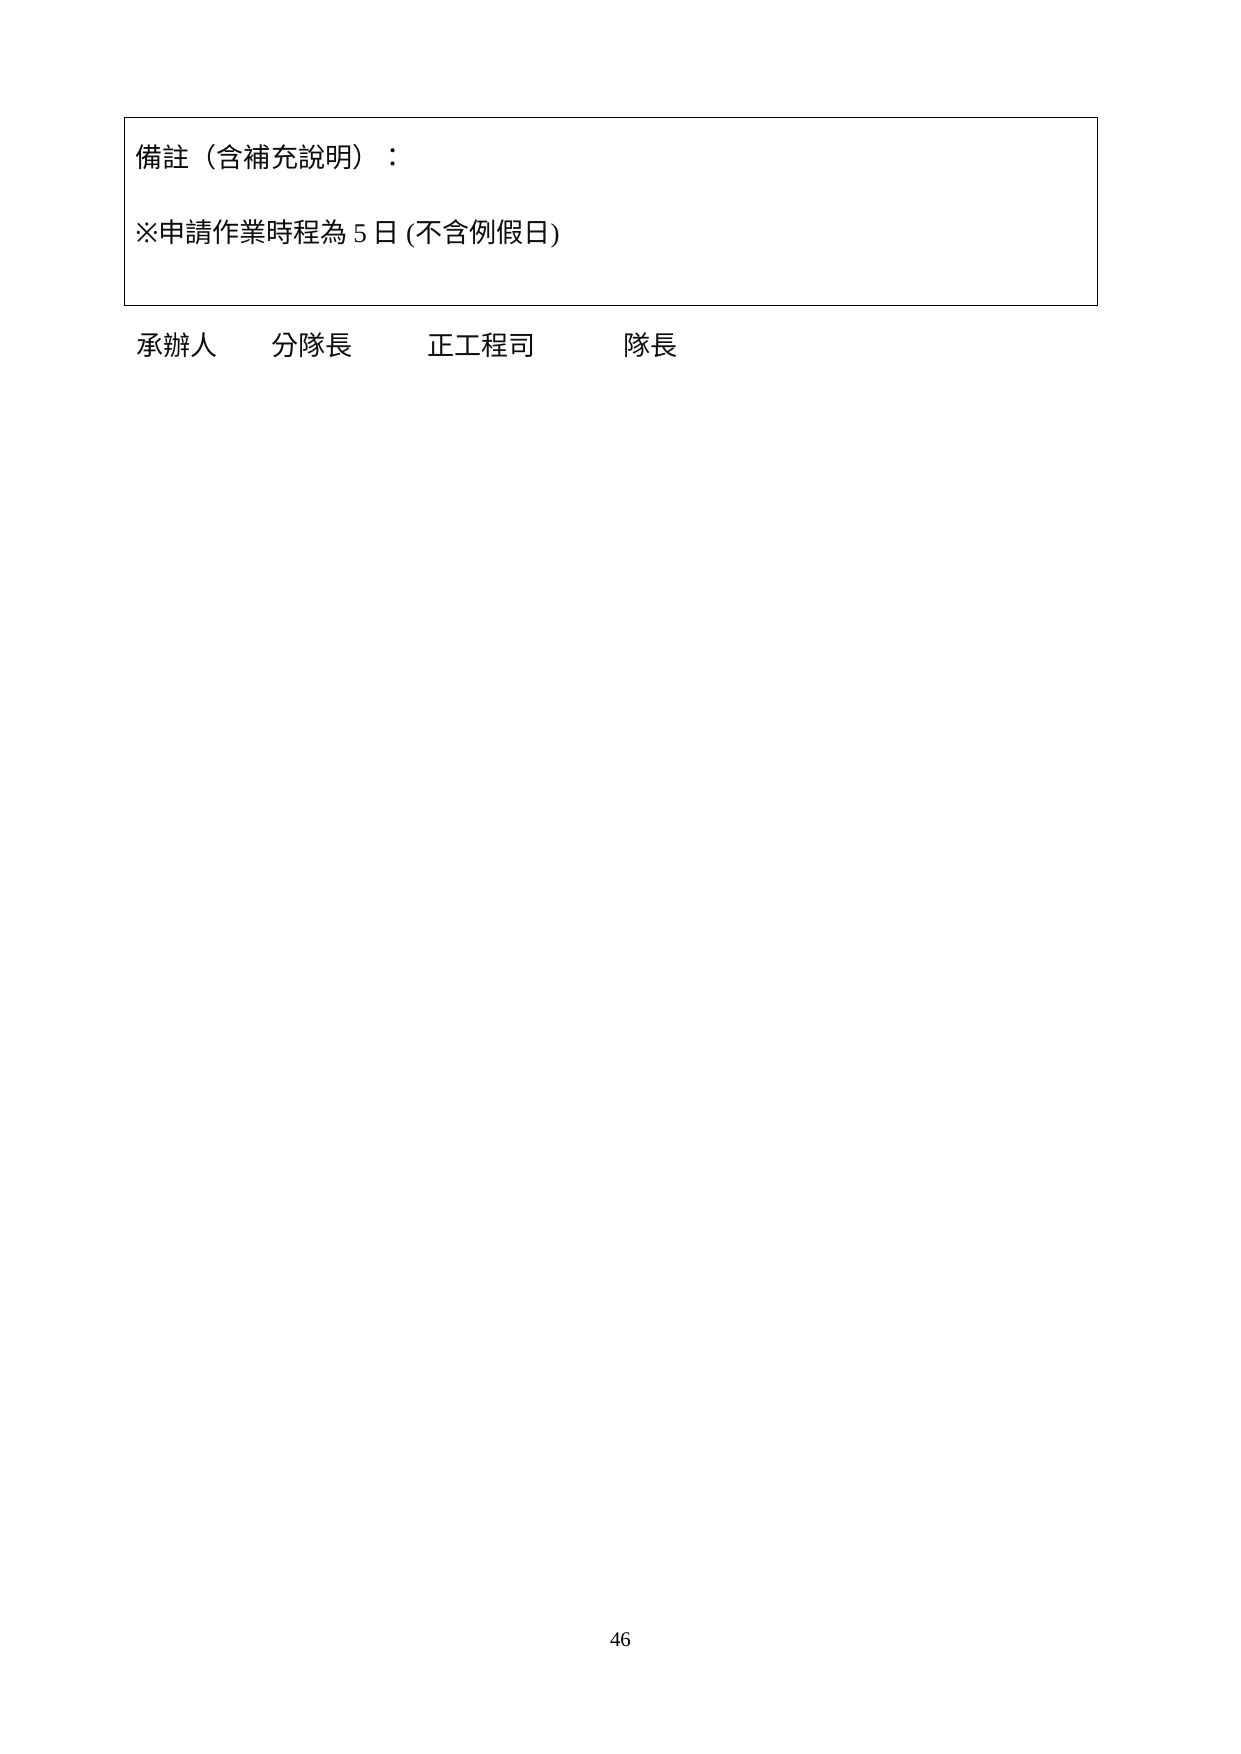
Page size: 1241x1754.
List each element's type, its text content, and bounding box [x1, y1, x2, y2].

text 承辦人 分隊長 正工程司 隊長 [136, 306, 1104, 381]
table_cell 備註（含補充說明）： ※申請作業時程為5日 (不含例假日) [125, 118, 1097, 305]
